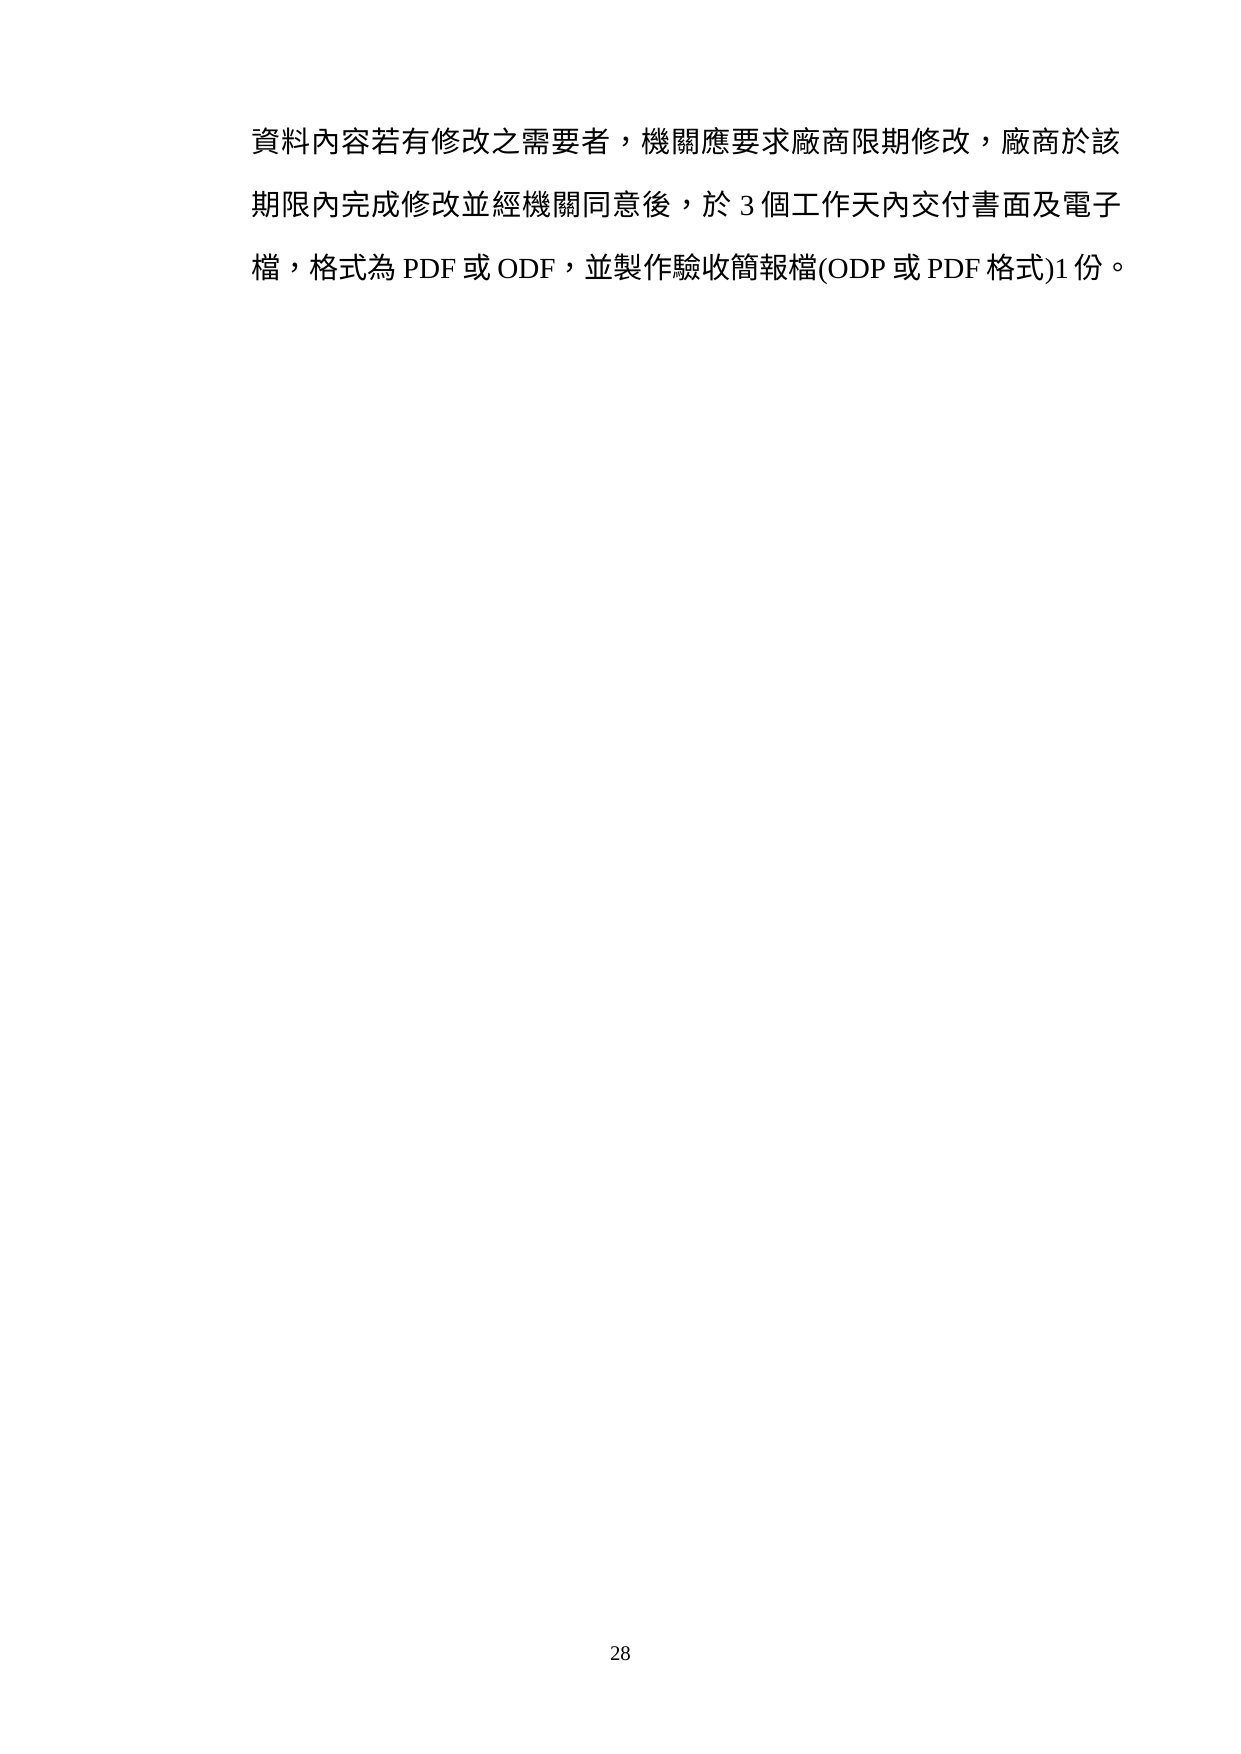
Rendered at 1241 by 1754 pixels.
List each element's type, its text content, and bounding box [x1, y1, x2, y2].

list 廠商應於期限前完成工作(含應交付之書面資料等)送機關審查，書面資料內容若有修改之需要者，機關應要求廠商限期修改，廠商於該期限內完成修改並經機關同意後，於3個工作天內交付書面及電子檔，格式為PDF或ODF，並製作驗收簡報檔(ODP或PDF格式)1份。 [189, 118, 1122, 287]
